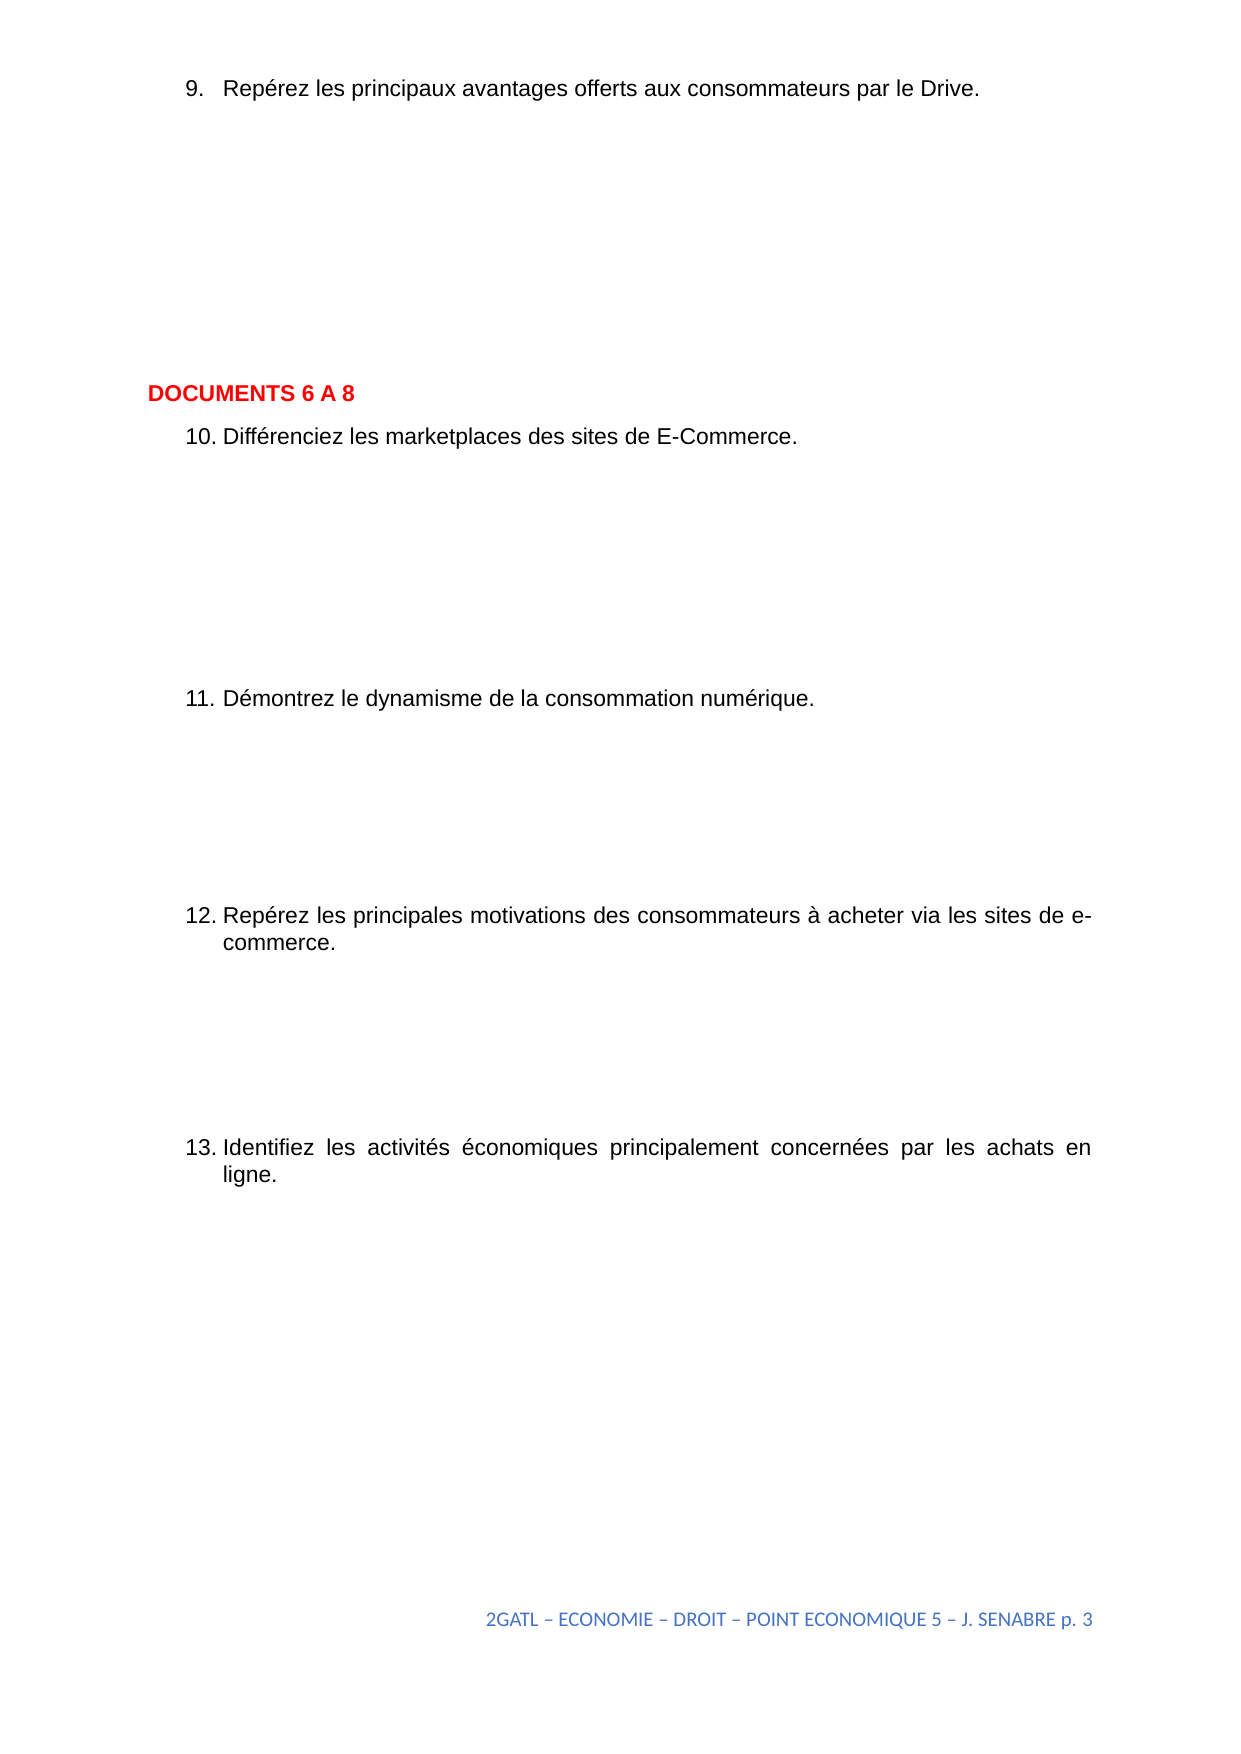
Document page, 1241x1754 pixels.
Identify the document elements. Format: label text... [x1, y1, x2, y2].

list Démontrez le dynamisme de la consommation numérique. [185, 684, 1092, 711]
list Repérez les principaux avantages offerts aux consommateurs par le Drive. [185, 75, 1092, 101]
text DOCUMENTS 6 A 8 [148, 380, 1092, 406]
list Repérez les principales motivations des consommateurs à acheter via les sites de e-commerce. [185, 902, 1092, 956]
list Différenciez les marketplaces des sites de E-Commerce. [185, 423, 1092, 450]
list Identifiez les activités économiques principalement concernées par les achats en ligne. [185, 1134, 1092, 1187]
